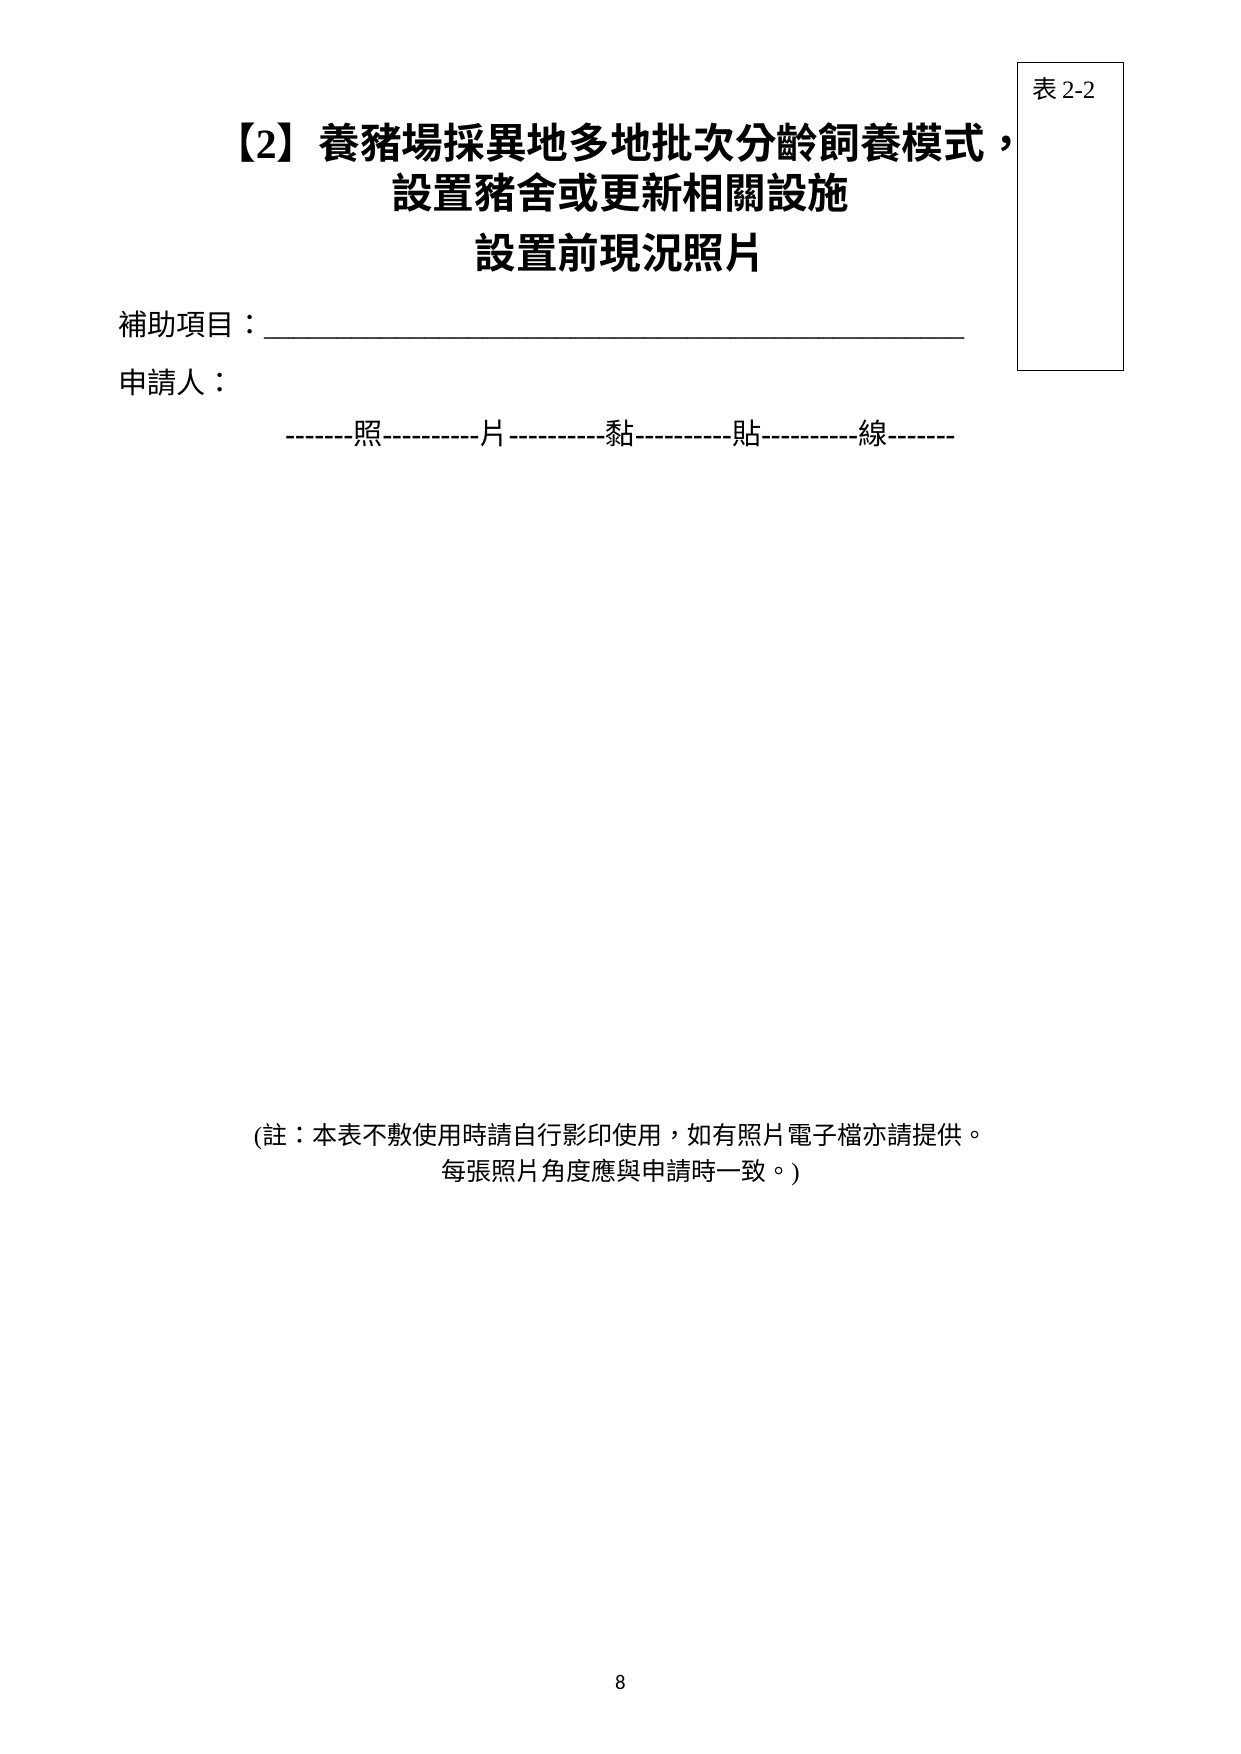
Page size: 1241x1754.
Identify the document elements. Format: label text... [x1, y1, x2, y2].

text 【2】養豬場採異地多地批次分齡飼養模式， [118, 118, 1017, 168]
text -------照----------片----------黏----------貼----------線------- [118, 416, 1122, 451]
text 每張照片角度應與申請時一致。) [118, 1152, 1122, 1188]
text 表2-2 [1032, 69, 1108, 106]
text 申請人： [118, 356, 1122, 403]
text 補助項目：________________________________________________ [118, 306, 1017, 343]
text 設置豬舍或更新相關設施 [118, 168, 1017, 218]
text 設置前現況照片 [118, 218, 1017, 281]
text (註：本表不敷使用時請自行影印使用，如有照片電子檔亦請提供。 [118, 1116, 1122, 1152]
